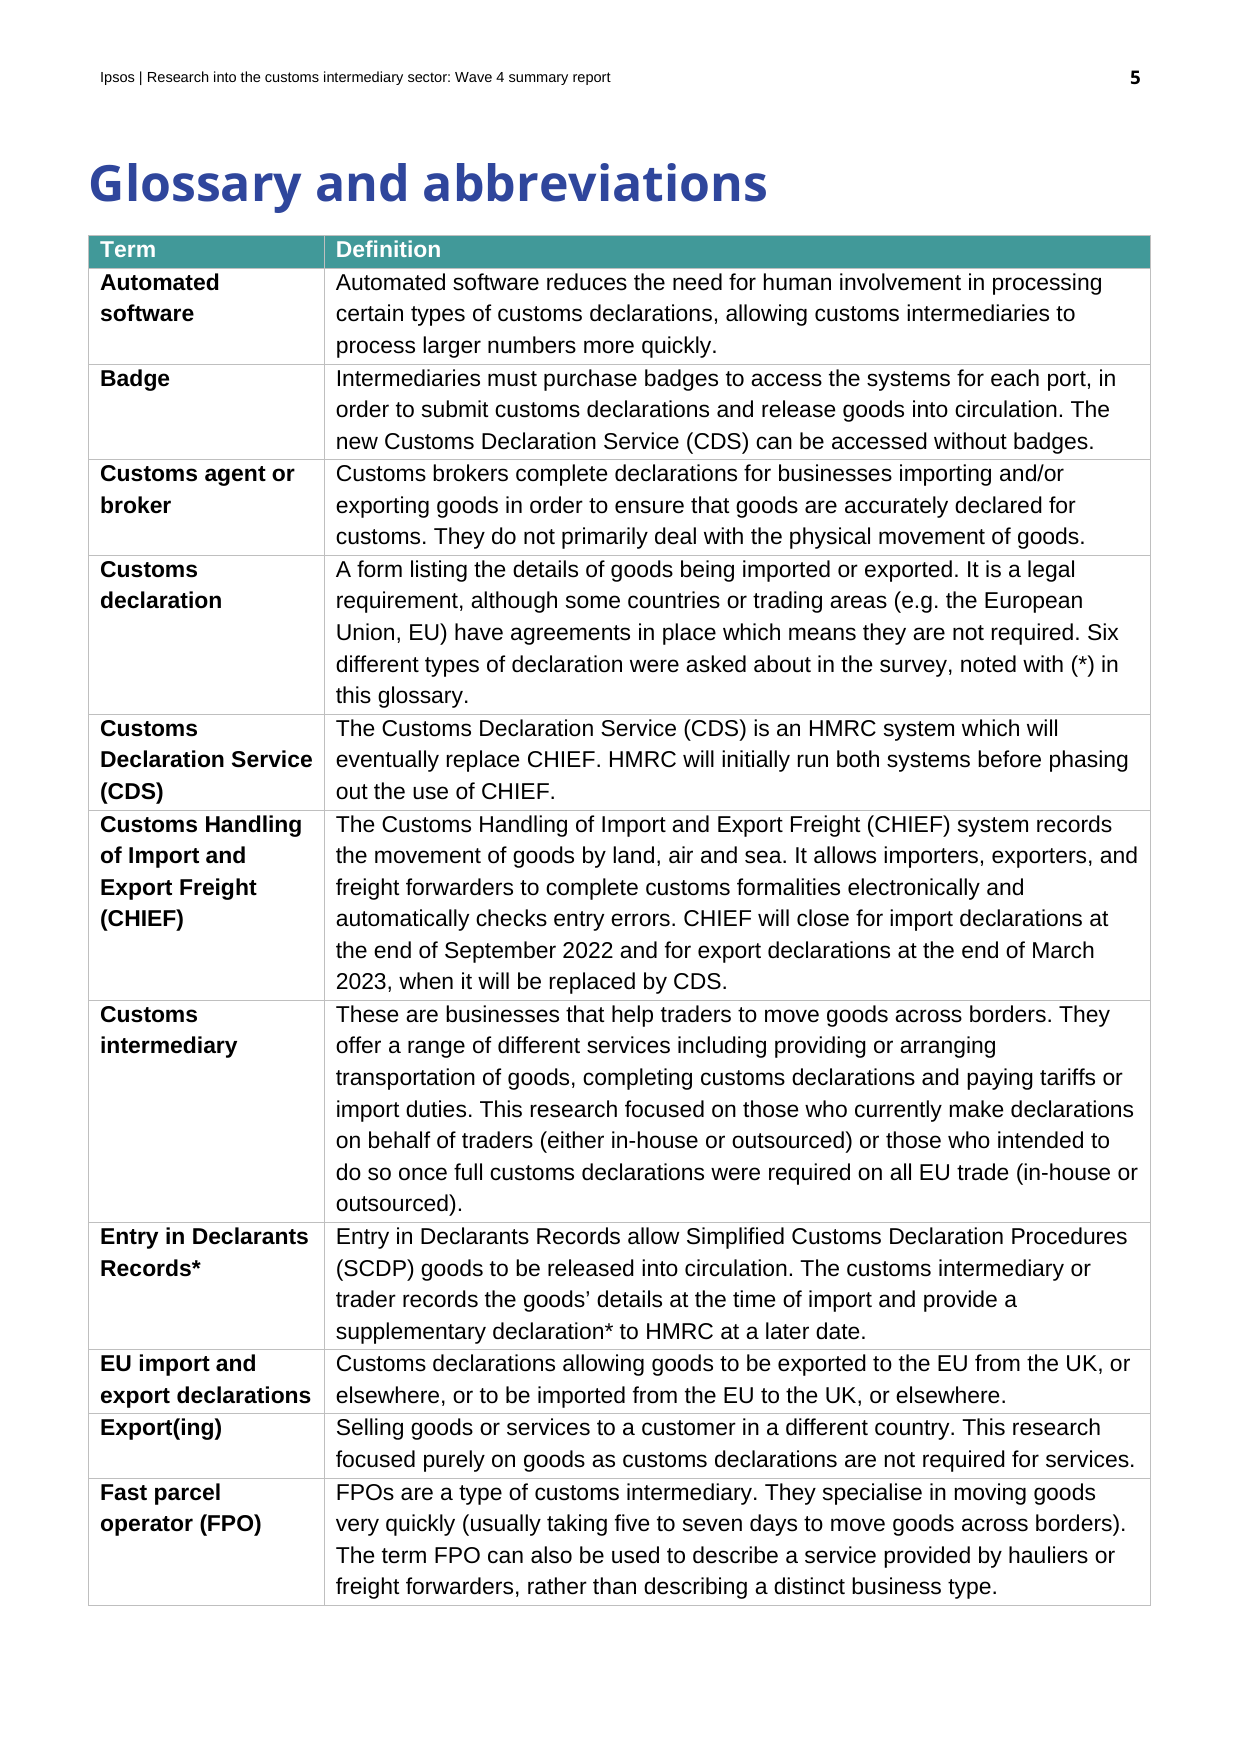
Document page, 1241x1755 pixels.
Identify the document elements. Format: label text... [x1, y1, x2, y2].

table_cell Automated software [89, 269, 324, 363]
table_cell The Customs Handling of Import and Export Freight (CHIEF) system records the movement of goods by land, air and sea. It allows importers, exporters, and freight forwarders to complete customs formalities electronically and automatically checks entry errors. CHIEF will close for import declarations at the end of September 2022 and for export declarations at the end of March 2023, when it will be replaced by CDS. [325, 811, 1150, 1000]
table_cell Badge [89, 365, 324, 459]
table_cell Fast parcel operator (FPO) [89, 1479, 324, 1605]
table_cell Customs agent or broker [89, 460, 324, 555]
table_cell Selling goods or services to a customer in a different country. This research focused purely on goods as customs declarations are not required for services. [325, 1414, 1150, 1477]
table_cell Customs Declaration Service (CDS) [89, 715, 324, 809]
table_cell Intermediaries must purchase badges to access the systems for each port, in order to submit customs declarations and release goods into circulation. The new Customs Declaration Service (CDS) can be accessed without badges. [325, 365, 1150, 459]
table_cell Customs intermediary [89, 1001, 324, 1222]
subtitle Glossary and abbreviations [89, 148, 1152, 216]
table_cell A form listing the details of goods being imported or exported. It is a legal requirement, although some countries or trading areas (e.g. the European Union, EU) have agreements in place which means they are not required. Six different types of declaration were asked about in the survey, noted with (*) in this glossary. [325, 556, 1150, 714]
table_cell Export(ing) [89, 1414, 324, 1477]
table_header Term [89, 236, 324, 268]
table_cell Customs brokers complete declarations for businesses importing and/or exporting goods in order to ensure that goods are accurately declared for customs. They do not primarily deal with the physical movement of goods. [325, 460, 1150, 555]
table_cell FPOs are a type of customs intermediary. They specialise in moving goods very quickly (usually taking five to seven days to move goods across borders). The term FPO can also be used to describe a service provided by hauliers or freight forwarders, rather than describing a distinct business type. [325, 1479, 1150, 1605]
table_cell Customs declaration [89, 556, 324, 714]
table_cell The Customs Declaration Service (CDS) is an HMRC system which will eventually replace CHIEF. HMRC will initially run both systems before phasing out the use of CHIEF. [325, 715, 1150, 809]
table_cell Customs Handling of Import and Export Freight (CHIEF) [89, 811, 324, 1000]
table_cell Entry in Declarants Records allow Simplified Customs Declaration Procedures (SCDP) goods to be released into circulation. The customs intermediary or trader records the goods’ details at the time of import and provide a supplementary declaration* to HMRC at a later date. [325, 1223, 1150, 1349]
table_header Definition [325, 236, 1150, 268]
table_cell Customs declarations allowing goods to be exported to the EU from the UK, or elsewhere, or to be imported from the EU to the UK, or elsewhere. [325, 1350, 1150, 1413]
table_cell EU import and export declarations [89, 1350, 324, 1413]
table_cell These are businesses that help traders to move goods across borders. They offer a range of different services including providing or arranging transportation of goods, completing customs declarations and paying tariffs or import duties. This research focused on those who currently make declarations on behalf of traders (either in-house or outsourced) or those who intended to do so once full customs declarations were required on all EU trade (in-house or outsourced). [325, 1001, 1150, 1222]
table_cell Entry in Declarants Records* [89, 1223, 324, 1349]
table_cell Automated software reduces the need for human involvement in processing certain types of customs declarations, allowing customs intermediaries to process larger numbers more quickly. [325, 269, 1150, 363]
